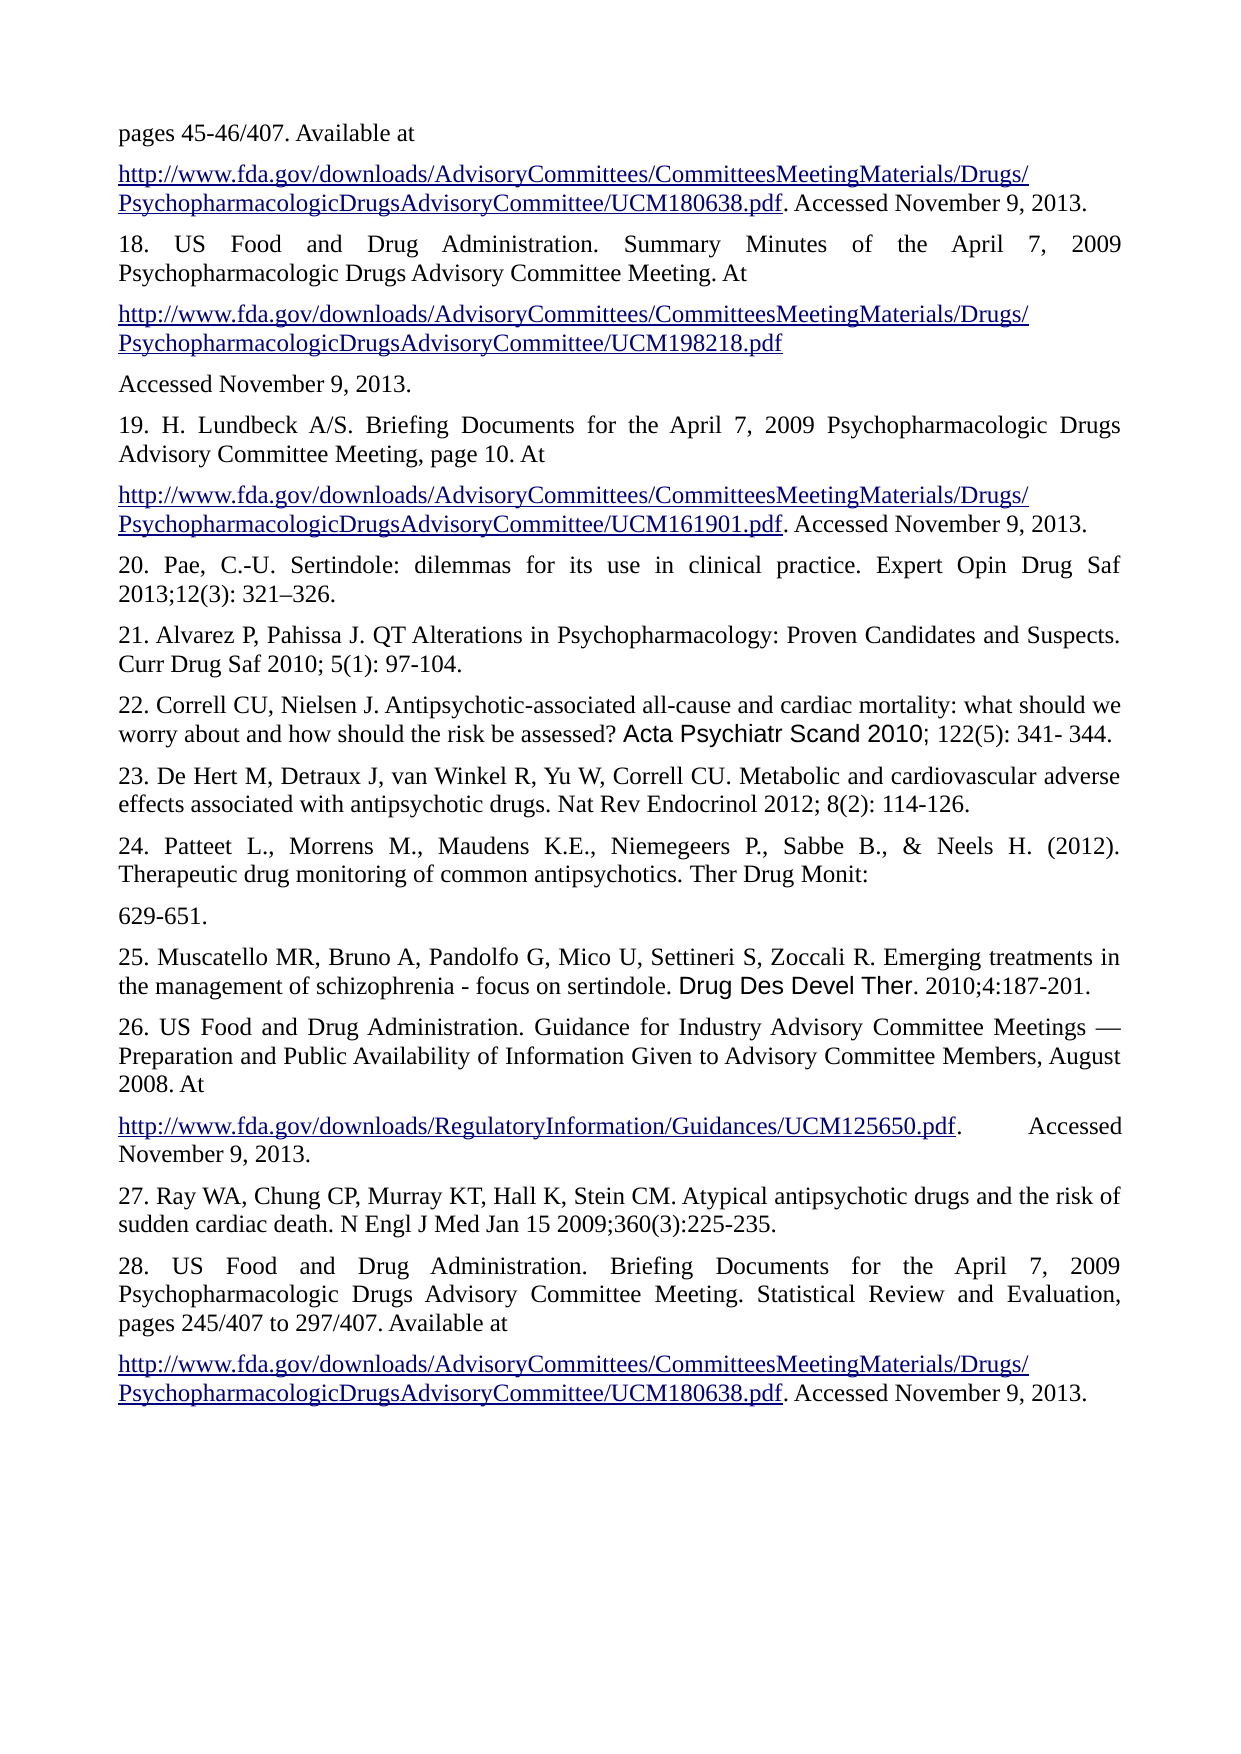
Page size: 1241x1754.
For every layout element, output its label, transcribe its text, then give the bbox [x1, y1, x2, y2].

text 25. Muscatello MR, Bruno A, Pandolfo G, Mico U, Settineri S, Zoccali R. Emerging treatments in the management of schizophrenia - focus on sertindole. Drug Des Devel Ther. 2010;4:187-201. [118, 942, 1122, 999]
text 18. US Food and Drug Administration. Summary Minutes of the April 7, 2009 Psychopharmacologic Drugs Advisory Committee Meeting. At [118, 229, 1122, 287]
text 28. US Food and Drug Administration. Briefing Documents for the April 7, 2009 Psychopharmacologic Drugs Advisory Committee Meeting. Statistical Review and Evaluation, pages 245/407 to 297/407. Available at [118, 1251, 1122, 1337]
text 21. Alvarez P, Pahissa J. QT Alterations in Psychopharmacology: Proven Candidates and Suspects. Curr Drug Saf 2010; 5(1): 97-104. [118, 621, 1122, 678]
text 24. Patteet L., Morrens M., Maudens K.E., Niemegeers P., Sabbe B., & Neels H. (2012). Therapeutic drug monitoring of common antipsychotics. Ther Drug Monit: [118, 831, 1122, 888]
text 22. Correll CU, Nielsen J. Antipsychotic-associated all-cause and cardiac mortality: what should we worry about and how should the risk be assessed? Acta Psychiatr Scand 2010; 122(5): 341- 344. [118, 691, 1122, 748]
text 20. Pae, C.-U. Sertindole: dilemmas for its use in clinical practice. Expert Opin Drug Saf 2013;12(3): 321–326. [118, 551, 1122, 608]
text pages 45-46/407. Available at [118, 118, 1122, 147]
text Accessed November 9, 2013. [118, 369, 1122, 398]
text 19. H. Lundbeck A/S. Briefing Documents for the April 7, 2009 Psychopharmacologic Drugs Advisory Committee Meeting, page 10. At [118, 411, 1122, 468]
text http://www.fda.gov/downloads/RegulatoryInformation/Guidances/UCM125650.pdf. Accessed November 9, 2013. [118, 1111, 1122, 1168]
text 629-651. [118, 901, 1122, 929]
text http://www.fda.gov/downloads/AdvisoryCommittees/CommitteesMeetingMaterials/Drugs/PsychopharmacologicDrugsAdvisoryCommittee/UCM161901.pdf. Accessed November 9, 2013. [118, 481, 1122, 538]
text 23. De Hert M, Detraux J, van Winkel R, Yu W, Correll CU. Metabolic and cardiovascular adverse effects associated with antipsychotic drugs. Nat Rev Endocrinol 2012; 8(2): 114-126. [118, 761, 1122, 818]
text 26. US Food and Drug Administration. Guidance for Industry Advisory Committee Meetings — Preparation and Public Availability of Information Given to Advisory Committee Members, August 2008. At [118, 1012, 1122, 1098]
text 27. Ray WA, Chung CP, Murray KT, Hall K, Stein CM. Atypical antipsychotic drugs and the risk of sudden cardiac death. N Engl J Med Jan 15 2009;360(3):225-235. [118, 1181, 1122, 1238]
text http://www.fda.gov/downloads/AdvisoryCommittees/CommitteesMeetingMaterials/Drugs/PsychopharmacologicDrugsAdvisoryCommittee/UCM180638.pdf. Accessed November 9, 2013. [118, 159, 1122, 217]
text http://www.fda.gov/downloads/AdvisoryCommittees/CommitteesMeetingMaterials/Drugs/PsychopharmacologicDrugsAdvisoryCommittee/UCM198218.pdf [118, 299, 1122, 357]
text http://www.fda.gov/downloads/AdvisoryCommittees/CommitteesMeetingMaterials/Drugs/PsychopharmacologicDrugsAdvisoryCommittee/UCM180638.pdf. Accessed November 9, 2013. [118, 1349, 1122, 1407]
